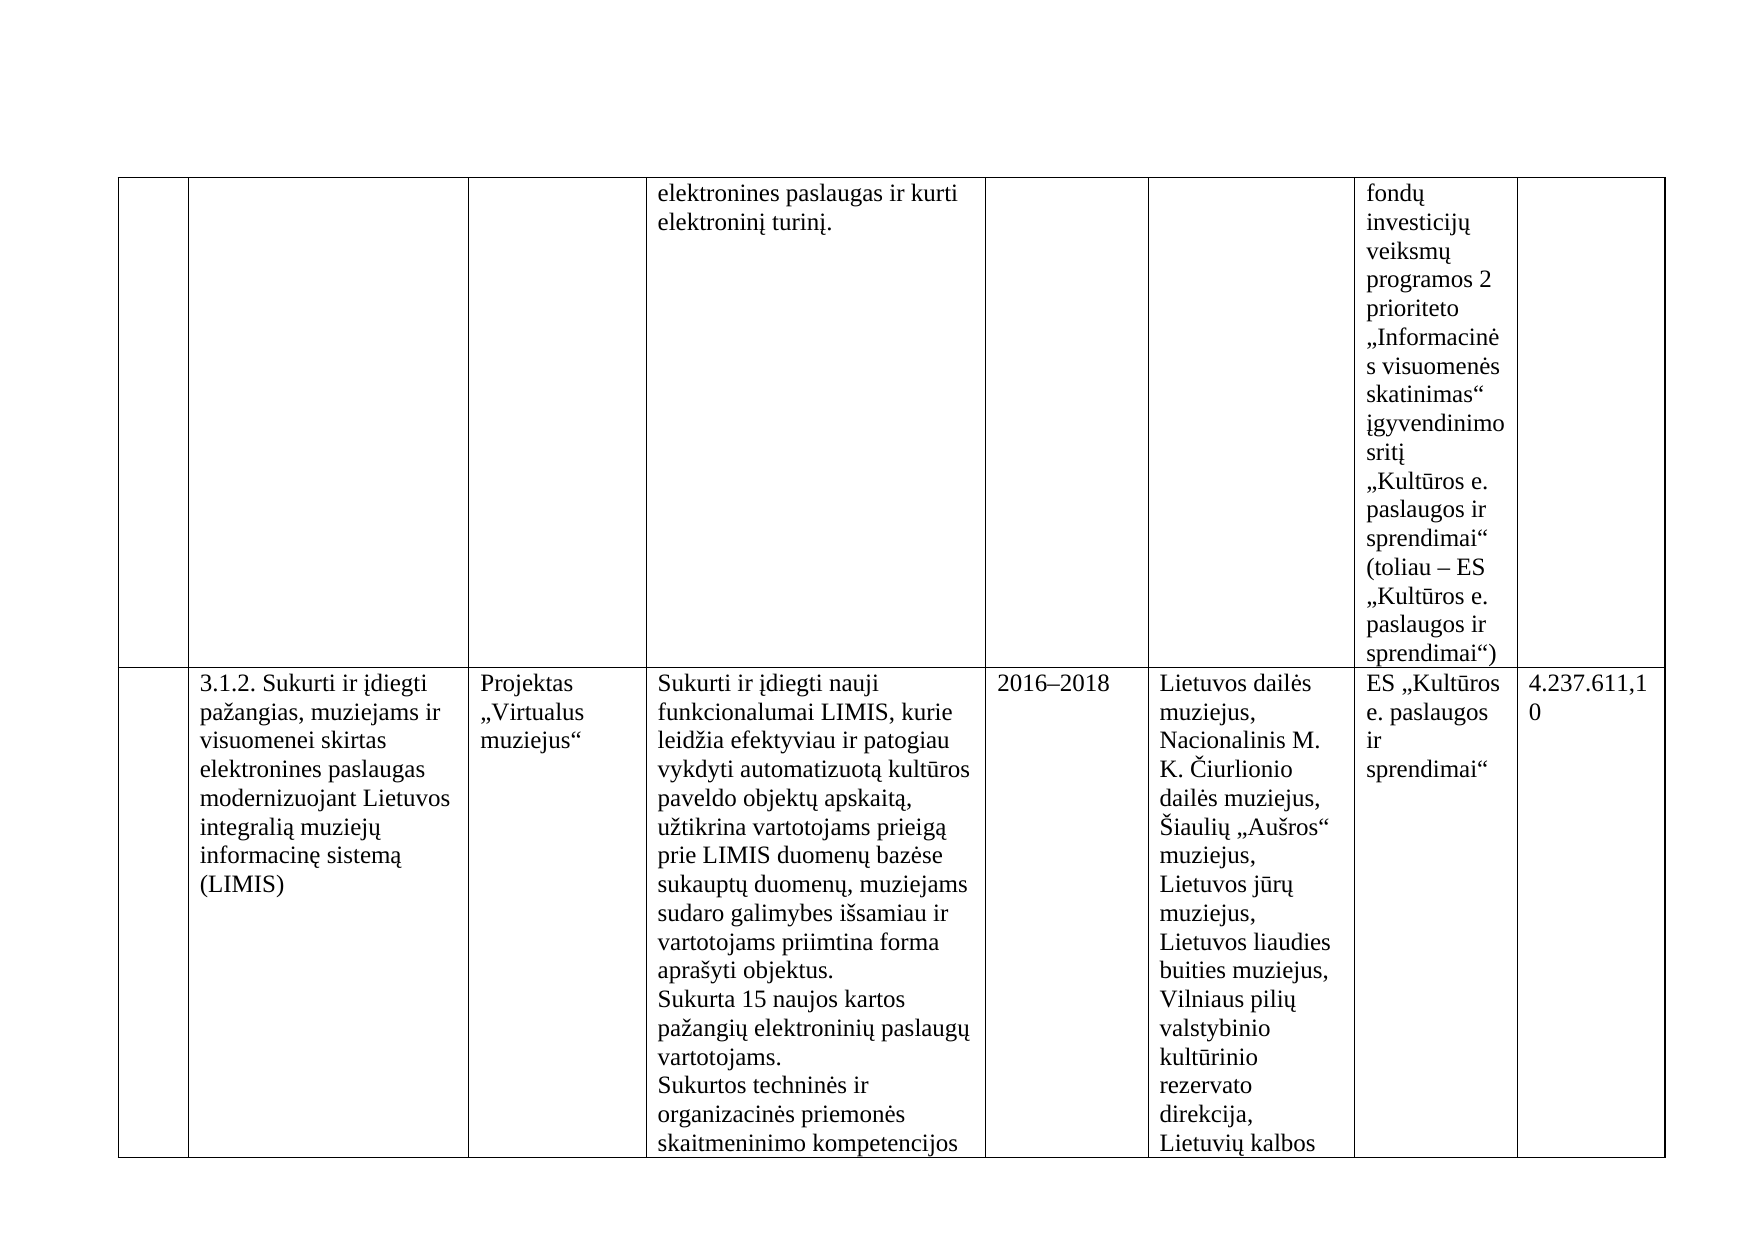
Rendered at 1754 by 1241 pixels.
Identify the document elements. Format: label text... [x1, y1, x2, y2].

table_cell 2016–2018 [986, 668, 1148, 1157]
table_cell [1518, 178, 1664, 667]
table_cell [119, 668, 188, 1157]
table_cell Lietuvos dailės muziejus, Nacionalinis M. K. Čiurlionio dailės muziejus, Šiaulių „Aušros“ muziejus, Lietuvos jūrų muziejus, Lietuvos liaudies buities muziejus, Vilniaus pilių valstybinio kultūrinio rezervato direkcija, Lietuvių kalbos [1149, 668, 1354, 1157]
table_cell [1149, 178, 1354, 667]
table_cell [189, 178, 468, 667]
table_cell elektronines paslaugas ir kurti elektroninį turinį. [647, 178, 985, 667]
table_cell Sukurti ir įdiegti nauji funkcionalumai LIMIS, kurie leidžia efektyviau ir patogiau vykdyti automatizuotą kultūros paveldo objektų apskaitą, užtikrina vartotojams prieigą prie LIMIS duomenų bazėse sukauptų duomenų, muziejams sudaro galimybes išsamiau ir vartotojams priimtina forma aprašyti objektus. Sukurta 15 naujos kartos pažangių elektroninių paslaugų vartotojams. Sukurtos techninės ir organizacinės priemonės skaitmeninimo kompetencijos [647, 668, 985, 1157]
table_cell [469, 178, 646, 667]
table_cell [986, 178, 1148, 667]
table_cell 3.1.2. Sukurti ir įdiegti pažangias, muziejams ir visuomenei skirtas elektronines paslaugas modernizuojant Lietuvos integralią muziejų informacinę sistemą (LIMIS) [189, 668, 468, 1157]
table_cell [119, 178, 188, 667]
table_cell Projektas „Virtualus muziejus“ [469, 668, 646, 1157]
table_cell 4.237.611,10 [1518, 668, 1664, 1157]
table_cell fondų investicijų veiksmų programos 2 prioriteto „Informacinės visuomenės skatinimas“ įgyvendinimo sritį „Kultūros e. paslaugos ir sprendimai“ (toliau – ES „Kultūros e. paslaugos ir sprendimai“) [1355, 178, 1517, 667]
table_cell ES „Kultūros e. paslaugos ir sprendimai“ [1355, 668, 1517, 1157]
